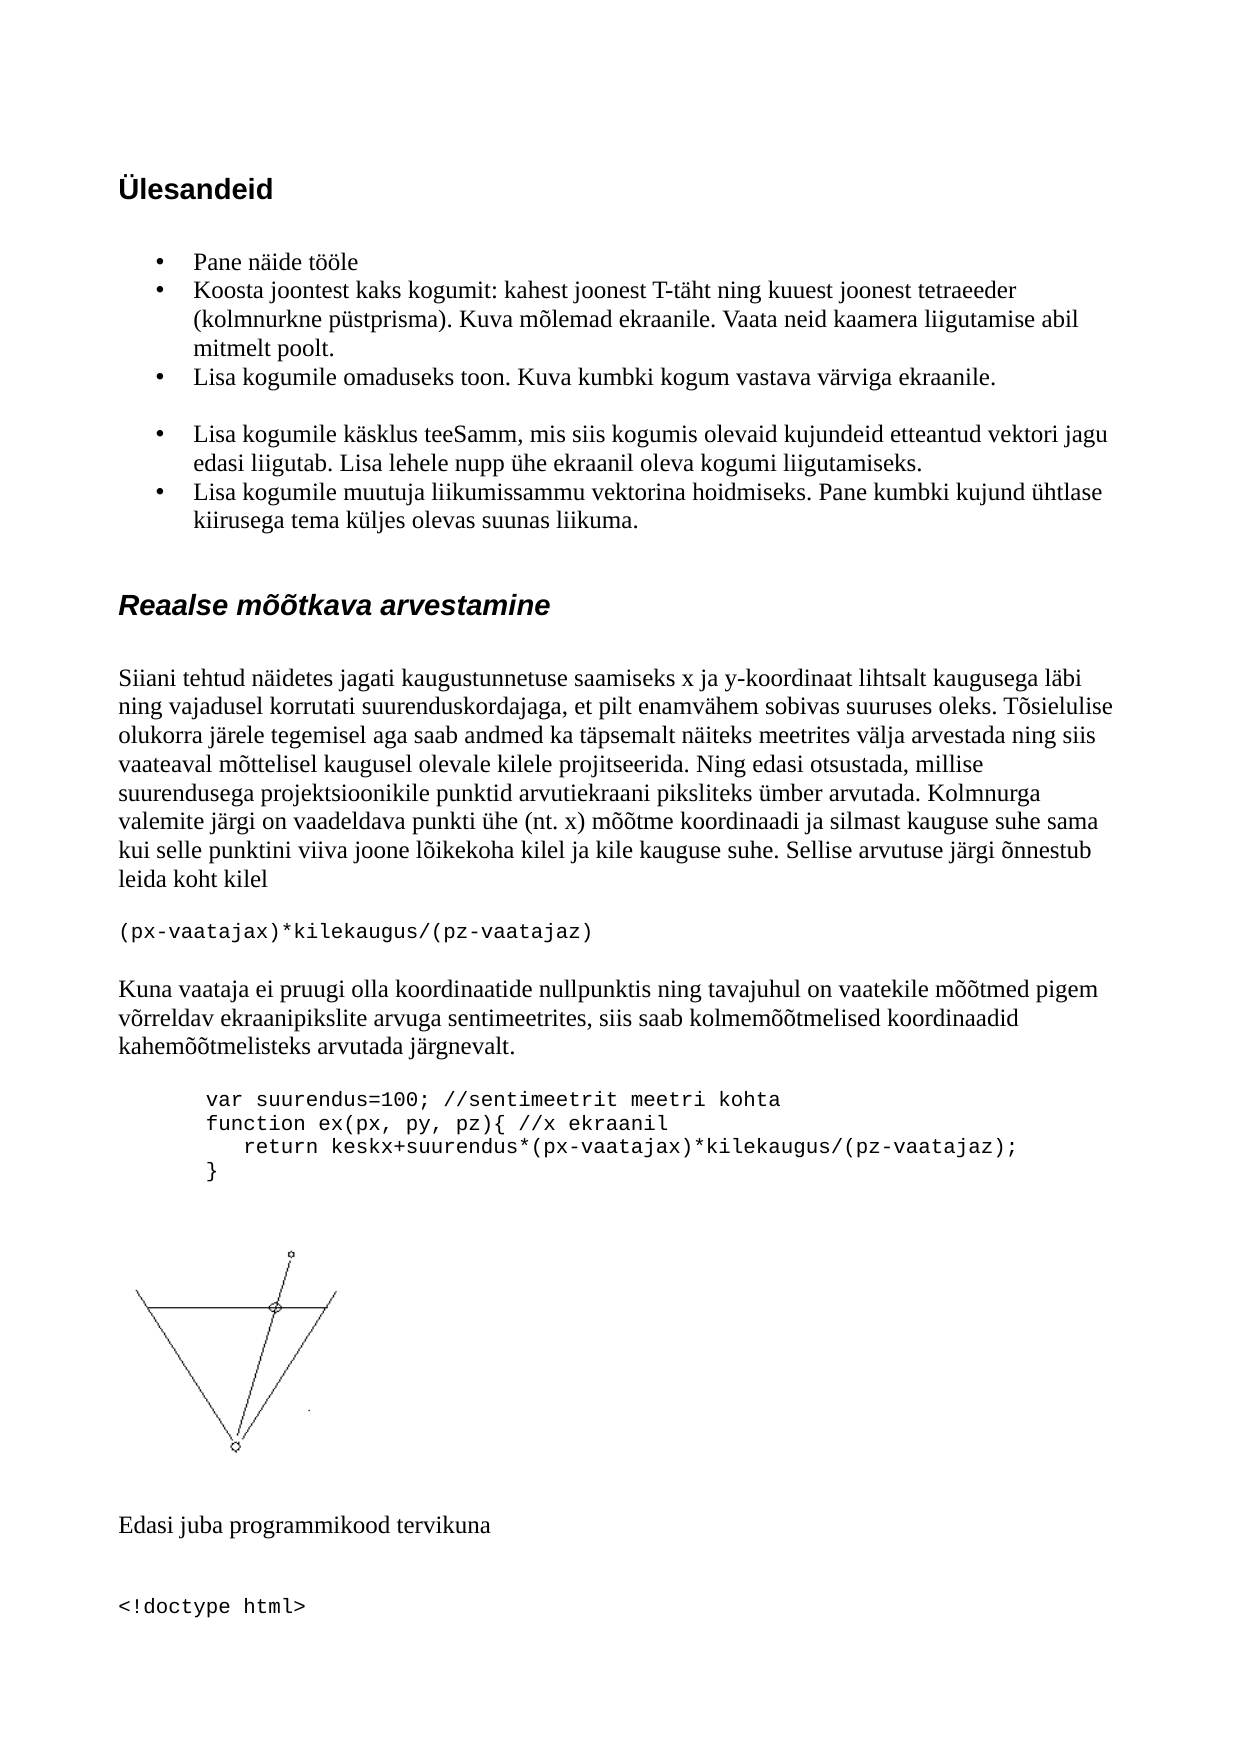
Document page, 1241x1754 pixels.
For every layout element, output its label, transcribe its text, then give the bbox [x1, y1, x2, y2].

text function ex(px, py, pz){ //x ekraanil [118, 1112, 1122, 1136]
list Pane näide tööle [156, 247, 1122, 275]
list Lisa kogumile muutuja liikumissammu vektorina hoidmiseks. Pane kumbki kujund ühtlase kiirusega tema küljes olevas suunas liikuma. [156, 477, 1122, 534]
list Koosta joontest kaks kogumit: kahest joonest T-täht ning kuuest joonest tetraeeder (kolmnurkne püstprisma). Kuva mõlemad ekraanile. Vaata neid kaamera liigutamise abil mitmelt poolt. [156, 275, 1122, 362]
text (px-vaatajax)*kilekaugus/(pz-vaatajaz) [118, 921, 1122, 945]
text Kuna vaataja ei pruugi olla koordinaatide nullpunktis ning tavajuhul on vaatekile mõõtmed pigem võrreldav ekraanipikslite arvuga sentimeetrites, siis saab kolmemõõtmelised koordinaadid kahemõõtmelisteks arvutada järgnevalt. [118, 974, 1122, 1060]
text Siiani tehtud näidetes jagati kaugustunnetuse saamiseks x ja y-koordinaat lihtsalt kaugusega läbi ning vajadusel korrutati suurenduskordajaga, et pilt enamvähem sobivas suuruses oleks. Tõsielulise olukorra järele tegemisel aga saab andmed ka täpsemalt näiteks meetrites välja arvestada ning siis vaateaval mõttelisel kaugusel olevale kilele projitseerida. Ning edasi otsustada, millise suurendusega projektsioonikile punktid arvutiekraani piksliteks ümber arvutada. Kolmnurga valemite järgi on vaadeldava punkti ühe (nt. x) mõõtme koordinaadi ja silmast kauguse suhe sama kui selle punktini viiva joone lõikekoha kilel ja kile kauguse suhe. Sellise arvutuse järgi õnnestub leida koht kilel [118, 663, 1122, 893]
text return keskx+suurendus*(px-vaatajax)*kilekaugus/(pz-vaatajaz); [118, 1136, 1122, 1160]
text var suurendus=100; //sentimeetrit meetri kohta [118, 1089, 1122, 1112]
subtitle Ülesandeid [118, 172, 1122, 205]
text <!doctype html> [118, 1596, 1122, 1620]
subtitle Reaalse mõõtkava arvestamine [118, 588, 1122, 621]
text } [118, 1160, 1122, 1183]
list Lisa kogumile omaduseks toon. Kuva kumbki kogum vastava värviga ekraanile. [156, 362, 1122, 390]
text Edasi juba programmikood tervikuna [118, 1510, 1122, 1538]
list Lisa kogumile käsklus teeSamm, mis siis kogumis olevaid kujundeid etteantud vektori jagu edasi liigutab. Lisa lehele nupp ühe ekraanil oleva kogumi liigutamiseks. [156, 419, 1122, 477]
